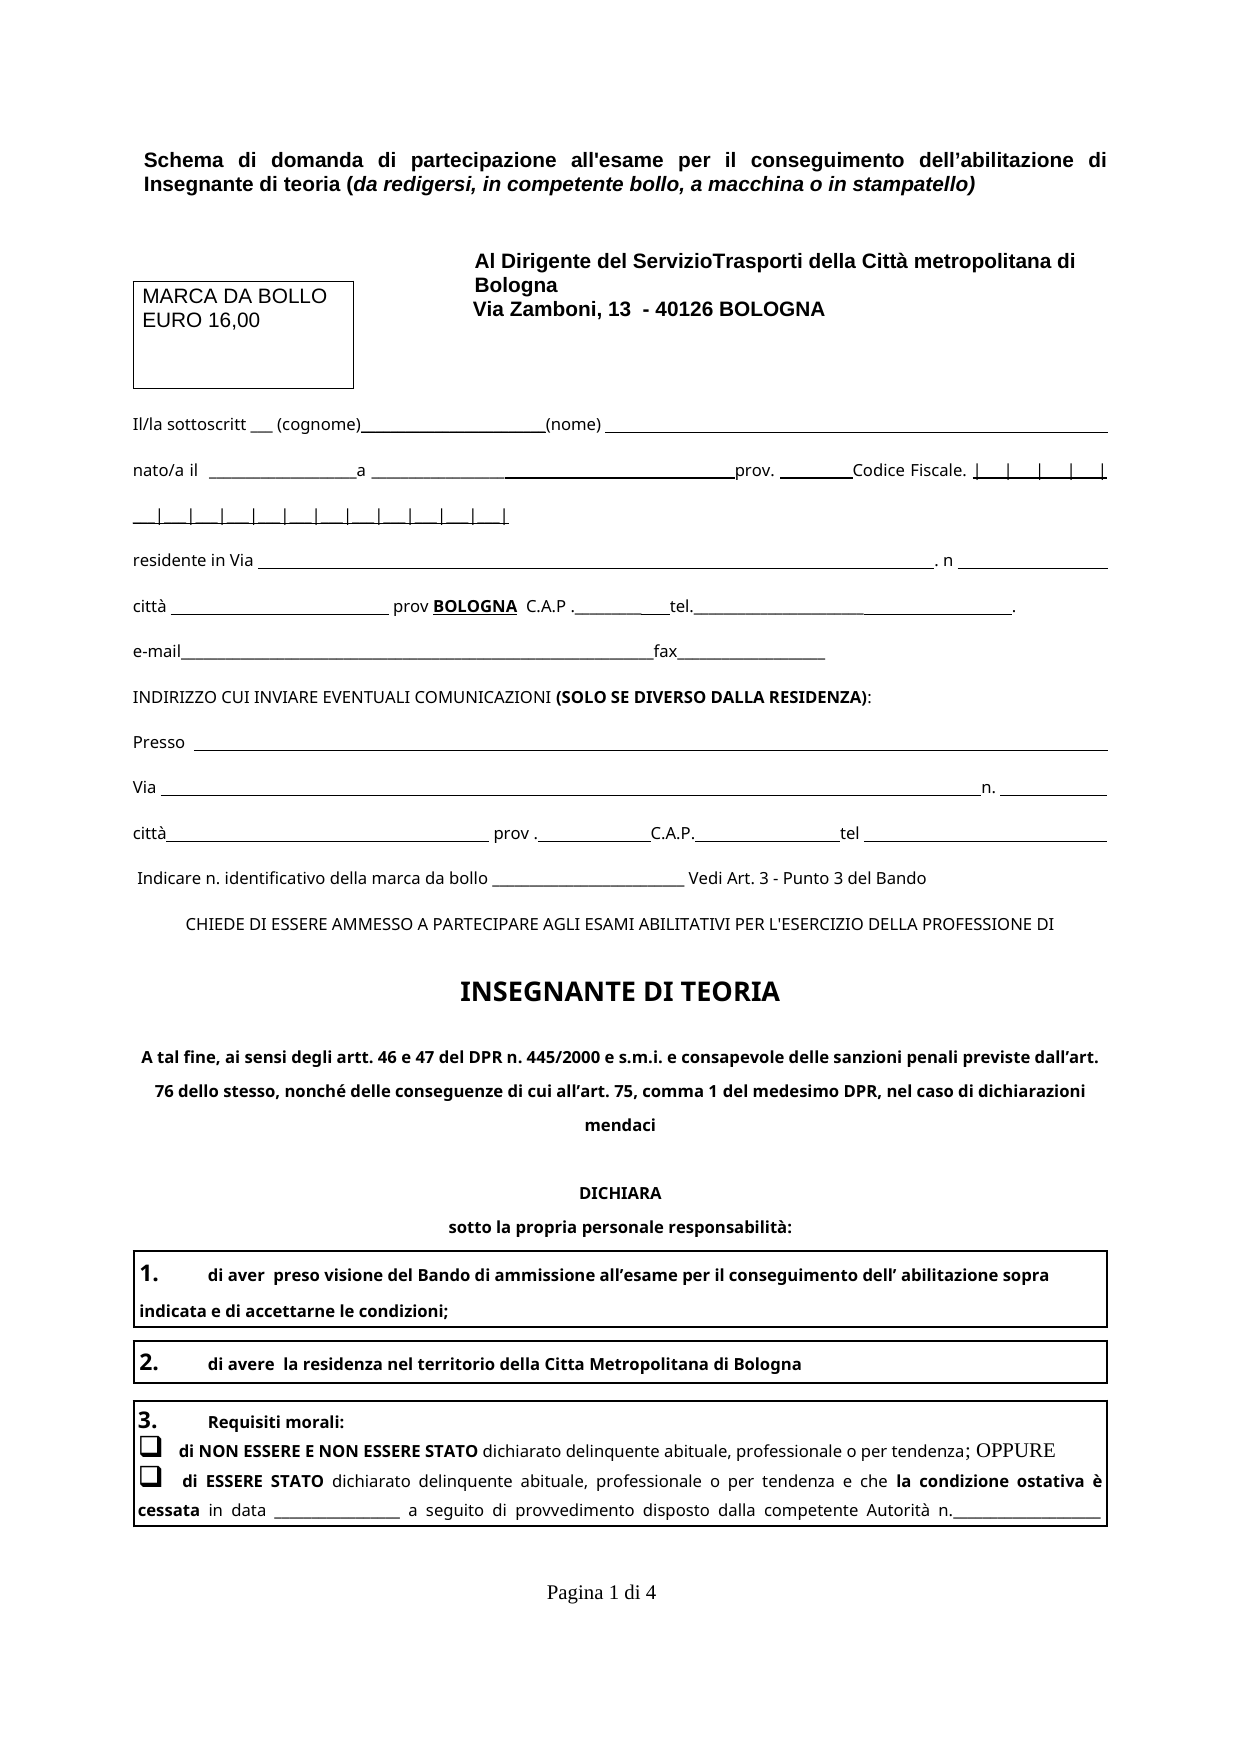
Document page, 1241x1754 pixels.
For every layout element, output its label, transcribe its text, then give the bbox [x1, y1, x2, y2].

text DICHIARA [133, 1182, 1108, 1205]
text Presso [133, 731, 1108, 753]
list di aver preso visione del Bando di ammissione all’esame per il conseguimento dell’ abilitazione sopra indicata e di accettarne le condizioni; [135, 1252, 1106, 1326]
text CHIEDE DI ESSERE AMMESSO A PARTECIPARE AGLI ESAMI ABILITATIVI PER L'ESERCIZIO DELLA PROFESSIONE DI INSEGNANTE DI TEORIA [133, 912, 1108, 1009]
list Requisiti morali: [135, 1402, 1106, 1429]
list di avere la residenza nel territorio della Citta Metropolitana di Bologna [135, 1342, 1106, 1382]
table_header [1183, 148, 1240, 252]
text MARCA DA BOLLO EURO 16,00 [134, 282, 353, 332]
text Indicare n. identificativo della marca da bollo __________________________ Vedi Art. 3 - Punto 3 del Bando [133, 867, 1108, 890]
table_header Schema di domanda di partecipazione all'esame per il conseguimento dell’abilitazione di Insegnante di teoria (da redigersi, in competente bollo, a macchina o in stampatello) [144, 148, 1108, 252]
list q di ESSERE STATO dichiarato delinquente abituale, professionale o per tendenza e che la condizione ostativa è cessata in data _________________ a seguito di provvedimento disposto dalla competente Autorità n.____________________ [135, 1458, 1106, 1525]
text residente in Via . n [133, 549, 1108, 572]
text Il/la sottoscritt ___ (cognome)_________________________(nome) [133, 413, 1108, 436]
table_header [457, 249, 1121, 346]
table_cell [133, 252, 457, 281]
table_header [133, 148, 144, 252]
text A tal fine, ai sensi degli artt. 46 e 47 del DPR n. 445/2000 e s.m.i. e consapevole delle sanzioni penali previste dall’art. 76 dello stesso, nonché delle conseguenze di cui all’art. 75, comma 1 del medesimo DPR, nel caso di dichiarazioni mendaci [133, 1046, 1108, 1137]
text città prov BOLOGNA C.A.P ._________ tel._______________________ . [133, 594, 1108, 617]
list q di NON ESSERE E NON ESSERE STATO dichiarato delinquente abituale, professionale o per tendenza; OPPURE [135, 1429, 1106, 1458]
table_header [1108, 148, 1183, 252]
text nato/a il ____________________a _________________________________________________prov. _________ Codice Fiscale. |___|___|___|___|___|___|___|___|___|___|___|___|___|___|___|___| [133, 458, 1107, 526]
text città prov . C.A.P. tel [133, 822, 1107, 844]
table_cell [1183, 252, 1240, 281]
text sotto la propria personale responsabilità: [133, 1216, 1108, 1239]
table_cell [1121, 252, 1183, 281]
text INDIRIZZO CUI INVIARE EVENTUALI COMUNICAZIONI (SOLO SE DIVERSO DALLA RESIDENZA): [133, 685, 1108, 708]
text Via n. [133, 776, 1107, 799]
text e-mail________________________________________________________________fax____________________ [133, 640, 1108, 663]
